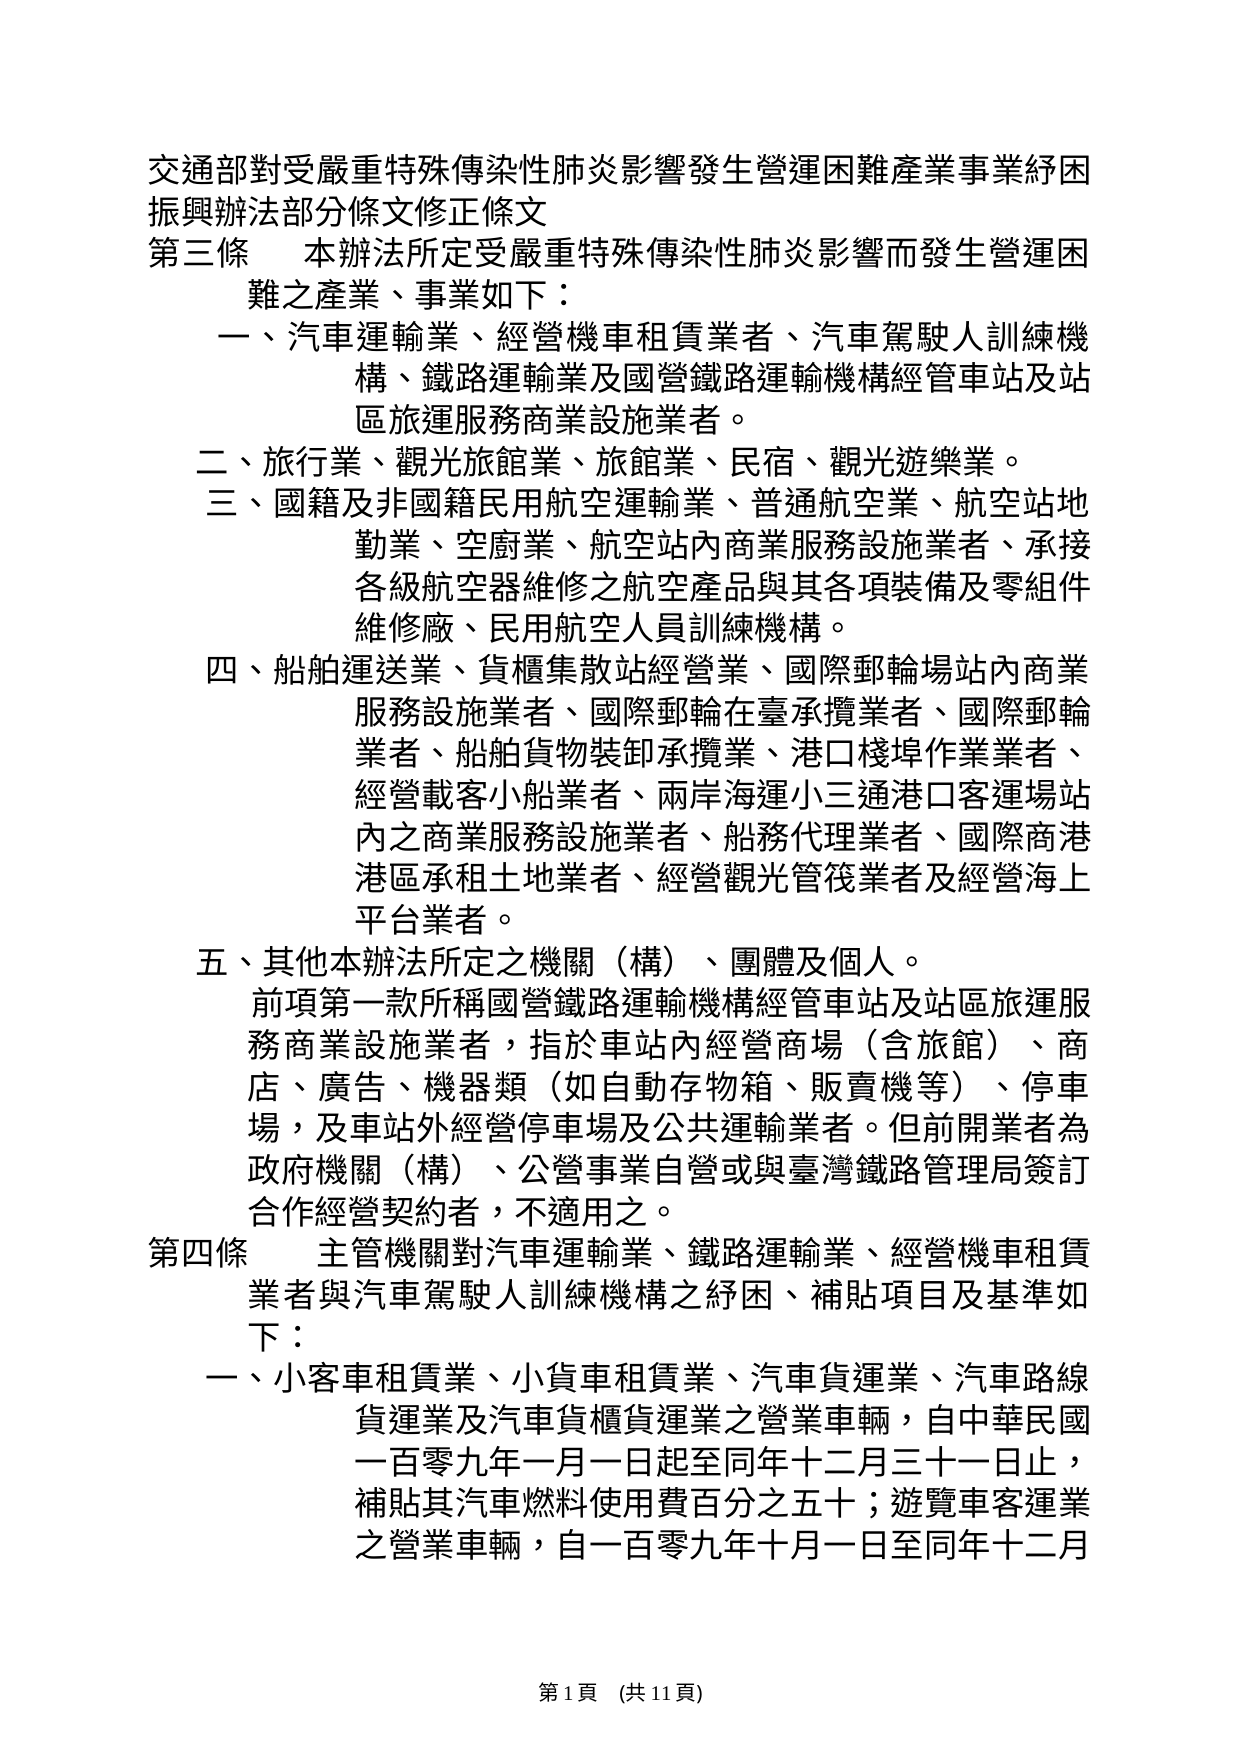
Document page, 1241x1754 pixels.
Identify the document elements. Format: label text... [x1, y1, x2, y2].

text 前項第一款所稱國營鐵路運輸機構經管車站及站區旅運服務商業設施業者，指於車站內經營商場（含旅館）、商店、廣告、機器類（如自動存物箱、販賣機等）、停車場，及車站外經營停車場及公共運輸業者。但前開業者為政府機關（構）、公營事業自營或與臺灣鐵路管理局簽訂合作經營契約者，不適用之。 [148, 982, 1092, 1232]
text 一、汽車運輸業、經營機車租賃業者、汽車駕駛人訓練機構、鐵路運輸業及國營鐵路運輸機構經管車站及站區旅運服務商業設施業者。 [104, 316, 1092, 441]
text 第三條 本辦法所定受嚴重特殊傳染性肺炎影響而發生營運困難之產業、事業如下： [148, 232, 1092, 316]
text 五、其他本辦法所定之機關（構）、團體及個人。 [104, 941, 1092, 982]
text 一、小客車租賃業、小貨車租賃業、汽車貨運業、汽車路線貨運業及汽車貨櫃貨運業之營業車輛，自中華民國一百零九年一月一日起至同年十二月三十一日止，補貼其汽車燃料使用費百分之五十；遊覽車客運業之營業車輛，自一百零九年十月一日至同年十二月 [104, 1357, 1092, 1566]
text 四、船舶運送業、貨櫃集散站經營業、國際郵輪場站內商業服務設施業者、國際郵輪在臺承攬業者、國際郵輪業者、船舶貨物裝卸承攬業、港口棧埠作業業者、經營載客小船業者、兩岸海運小三通港口客運場站內之商業服務設施業者、船務代理業者、國際商港港區承租土地業者、經營觀光管筏業者及經營海上平台業者。 [104, 649, 1092, 941]
text 交通部對受嚴重特殊傳染性肺炎影響發生營運困難產業事業紓困振興辦法部分條文修正條文 [148, 149, 1092, 232]
text 三、國籍及非國籍民用航空運輸業、普通航空業、航空站地勤業、空廚業、航空站內商業服務設施業者、承接各級航空器維修之航空產品與其各項裝備及零組件維修廠、民用航空人員訓練機構。 [104, 482, 1092, 649]
text 二、旅行業、觀光旅館業、旅館業、民宿、觀光遊樂業。 [104, 441, 1092, 482]
text 第四條 主管機關對汽車運輸業、鐵路運輸業、經營機車租賃業者與汽車駕駛人訓練機構之紓困、補貼項目及基準如下： [148, 1232, 1092, 1357]
